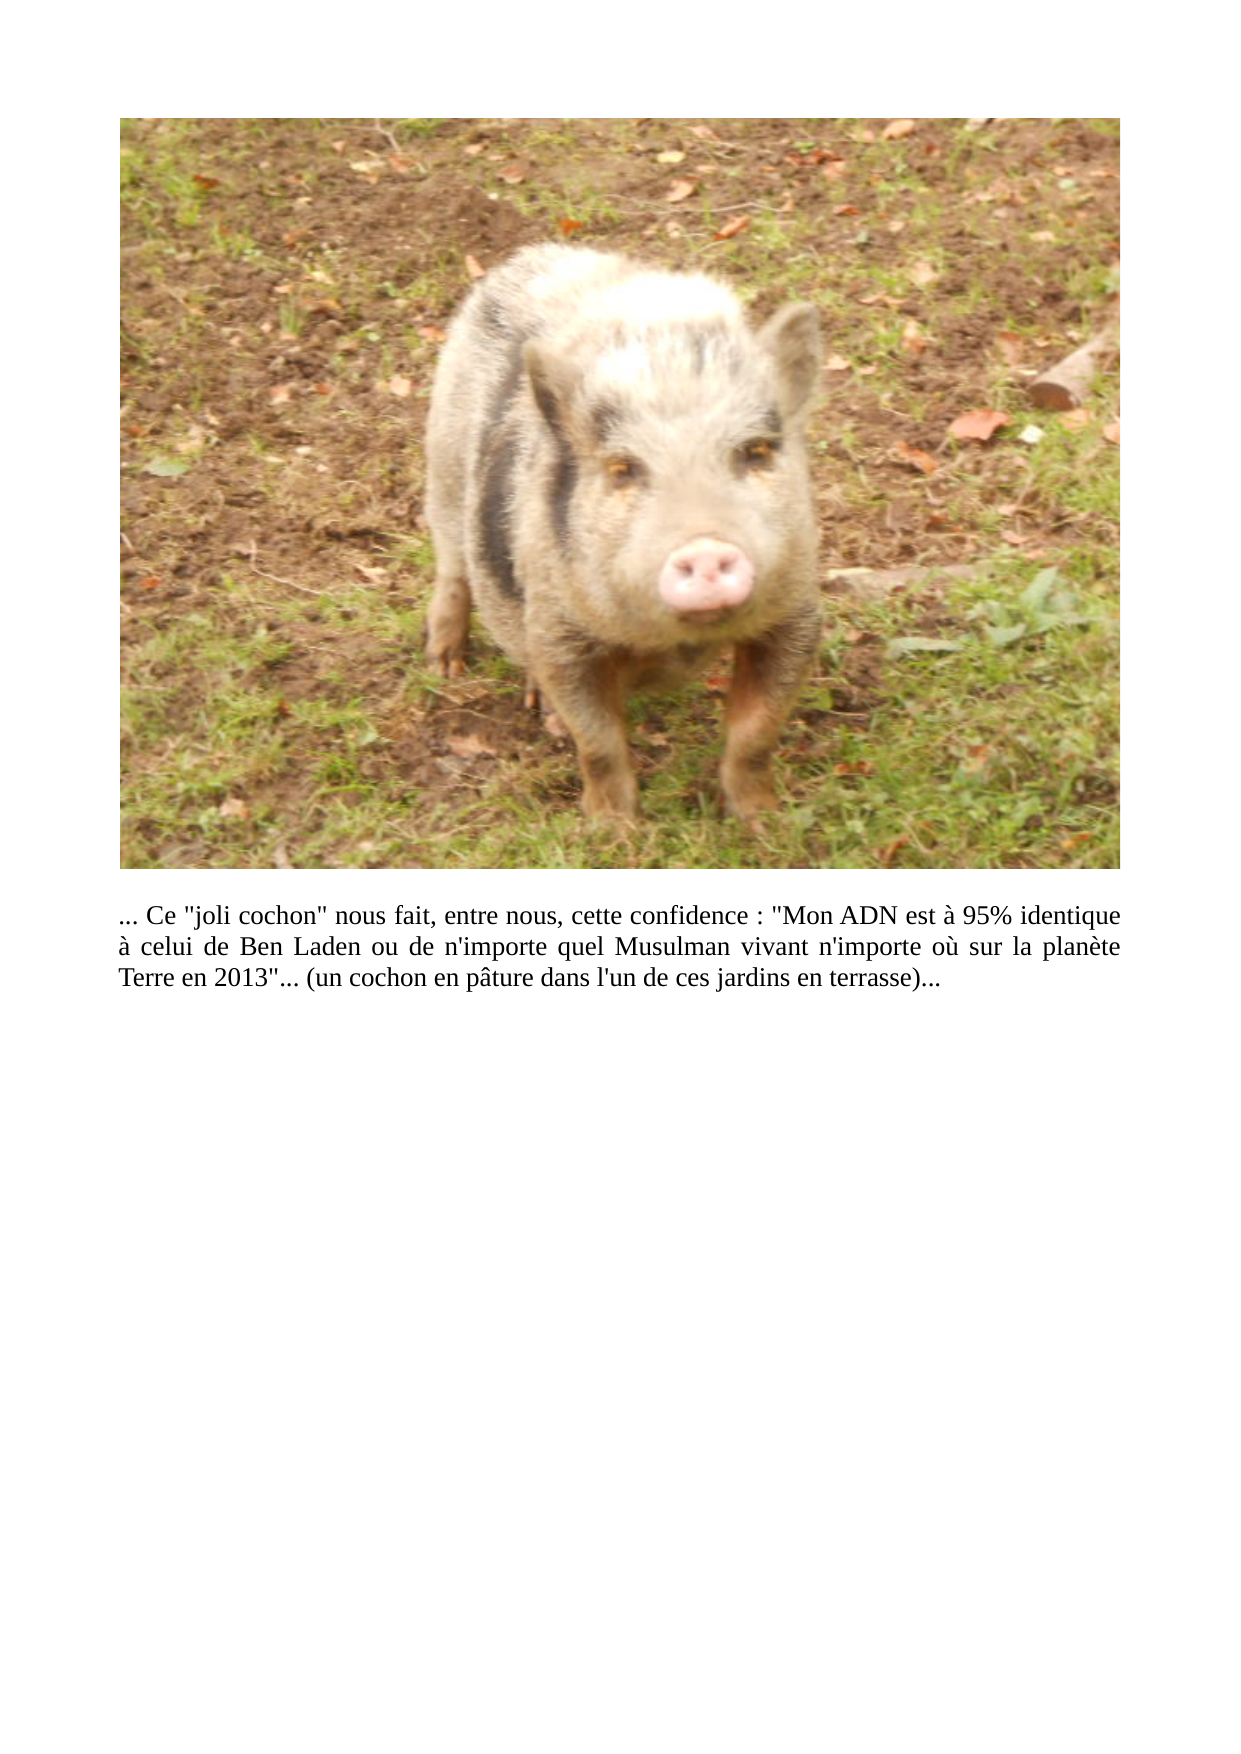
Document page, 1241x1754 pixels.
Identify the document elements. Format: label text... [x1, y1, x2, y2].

picture [120, 118, 1121, 869]
text ... Ce "joli cochon" nous fait, entre nous, cette confidence : "Mon ADN est à 95% identique à celui de Ben Laden ou de n'importe quel Musulman vivant n'importe où sur la planète Terre en 2013"... (un cochon en pâture dans l'un de ces jardins en terrasse)... [118, 899, 1122, 993]
